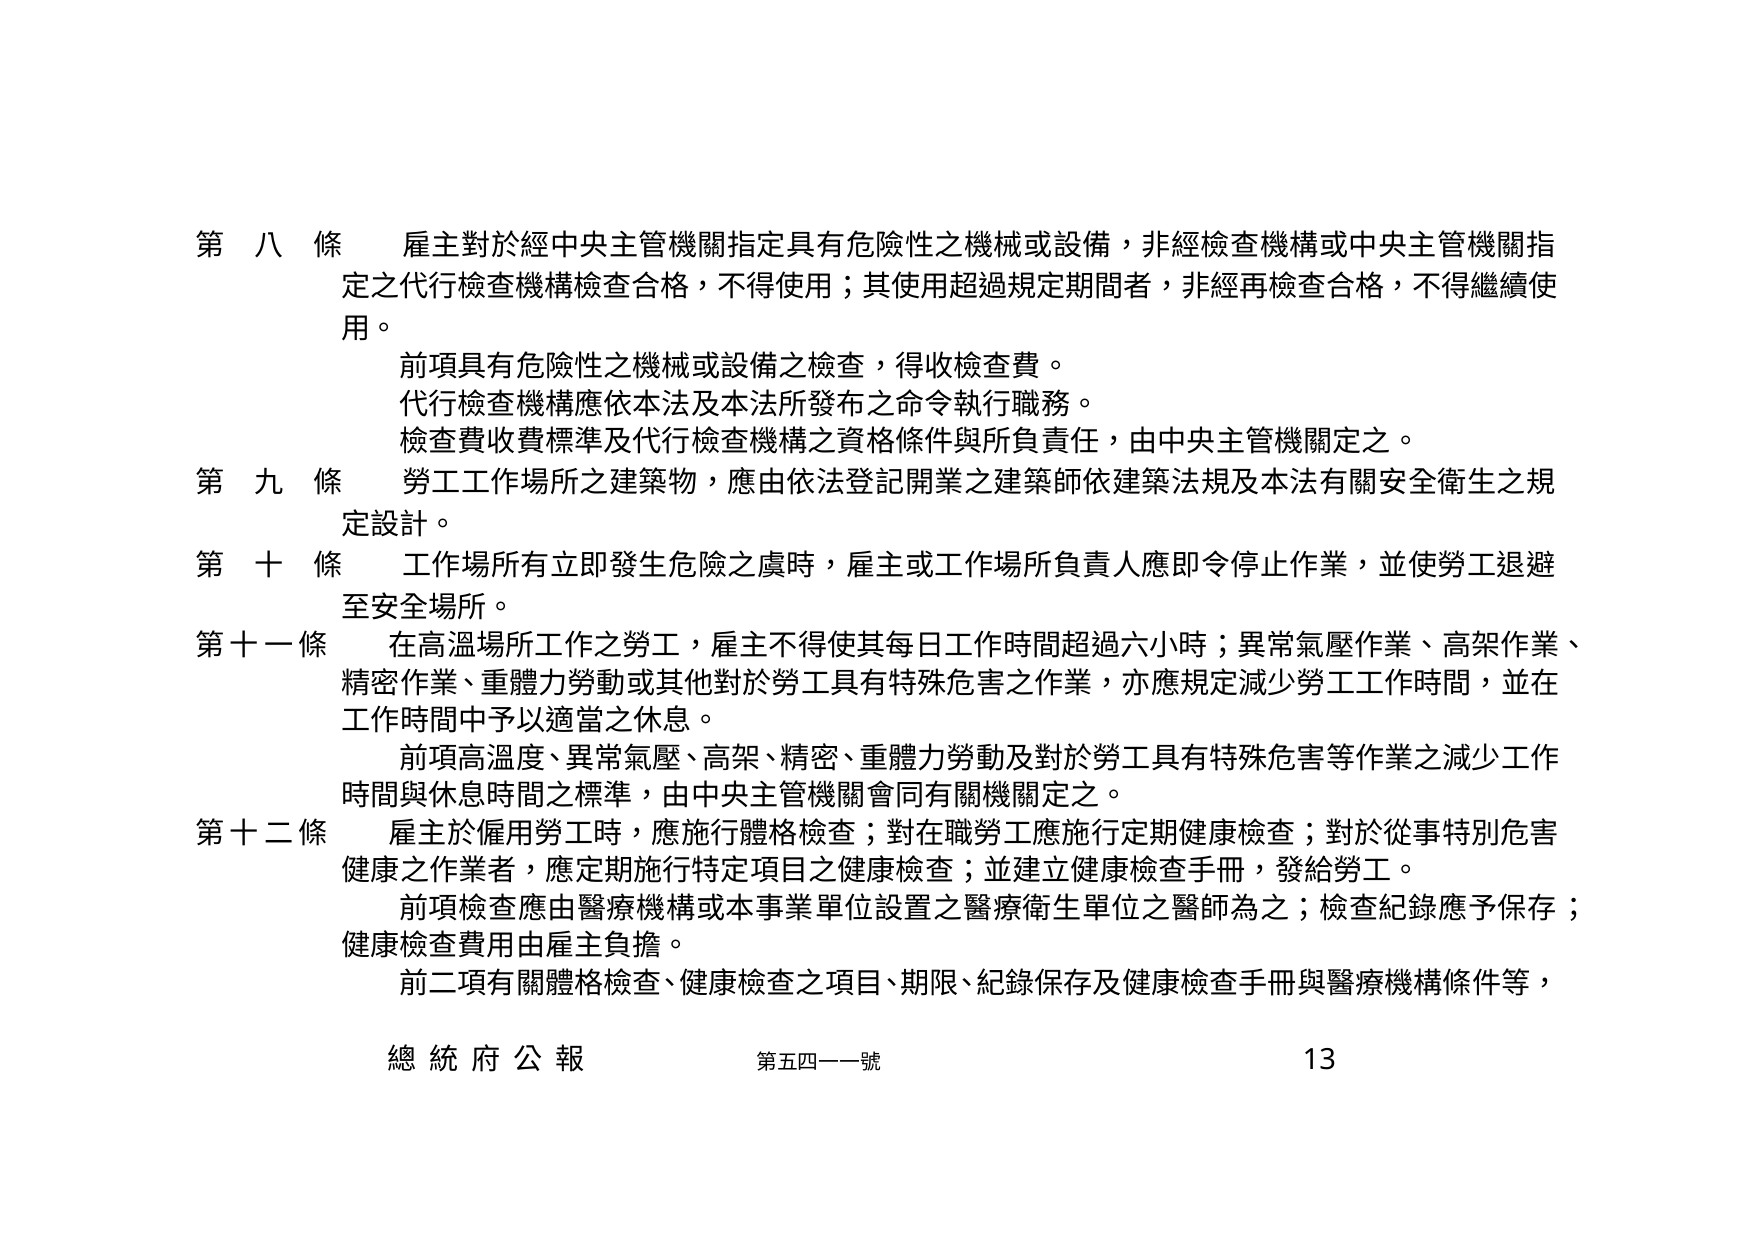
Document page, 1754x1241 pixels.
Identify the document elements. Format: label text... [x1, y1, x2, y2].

text 第 九 條 勞工工作場所之建築物，應由依法登記開業之建築師依建築法規及本法有關安全衛生之規定設計。 [195, 459, 1559, 542]
text 前項具有危險性之機械或設備之檢查，得收檢查費。 [341, 347, 1559, 384]
text 前二項有關體格檢查、健康檢查之項目、期限、紀錄保存及健康檢查手冊與醫療機構條件等， [341, 963, 1559, 1001]
text 檢查費收費標準及代行檢查機構之資格條件與所負責任，由中央主管機關定之。 [341, 422, 1559, 459]
text 第 八 條 雇主對於經中央主管機關指定具有危險性之機械或設備，非經檢查機構或中央主管機關指定之代行檢查機構檢查合格，不得使用；其使用超過規定期間者，非經再檢查合格，不得繼續使用。 [195, 222, 1559, 347]
text 第十一條 在高溫場所工作之勞工，雇主不得使其每日工作時間超過六小時；異常氣壓作業、高架作業、精密作業、重體力勞動或其他對於勞工具有特殊危害之作業，亦應規定減少勞工工作時間，並在工作時間中予以適當之休息。 [195, 626, 1559, 738]
text 前項檢查應由醫療機構或本事業單位設置之醫療衛生單位之醫師為之；檢查紀錄應予保存；健康檢查費用由雇主負擔。 [341, 888, 1559, 963]
text 第十二條 雇主於僱用勞工時，應施行體格檢查；對在職勞工應施行定期健康檢查；對於從事特別危害健康之作業者，應定期施行特定項目之健康檢查；並建立健康檢查手冊，發給勞工。 [195, 813, 1559, 888]
text 代行檢查機構應依本法及本法所發布之命令執行職務。 [341, 384, 1559, 422]
text 第 十 條 工作場所有立即發生危險之虞時，雇主或工作場所負責人應即令停止作業，並使勞工退避至安全場所。 [195, 542, 1559, 626]
text 前項高溫度、異常氣壓、高架、精密、重體力勞動及對於勞工具有特殊危害等作業之減少工作時間與休息時間之標準，由中央主管機關會同有關機關定之。 [341, 738, 1559, 813]
